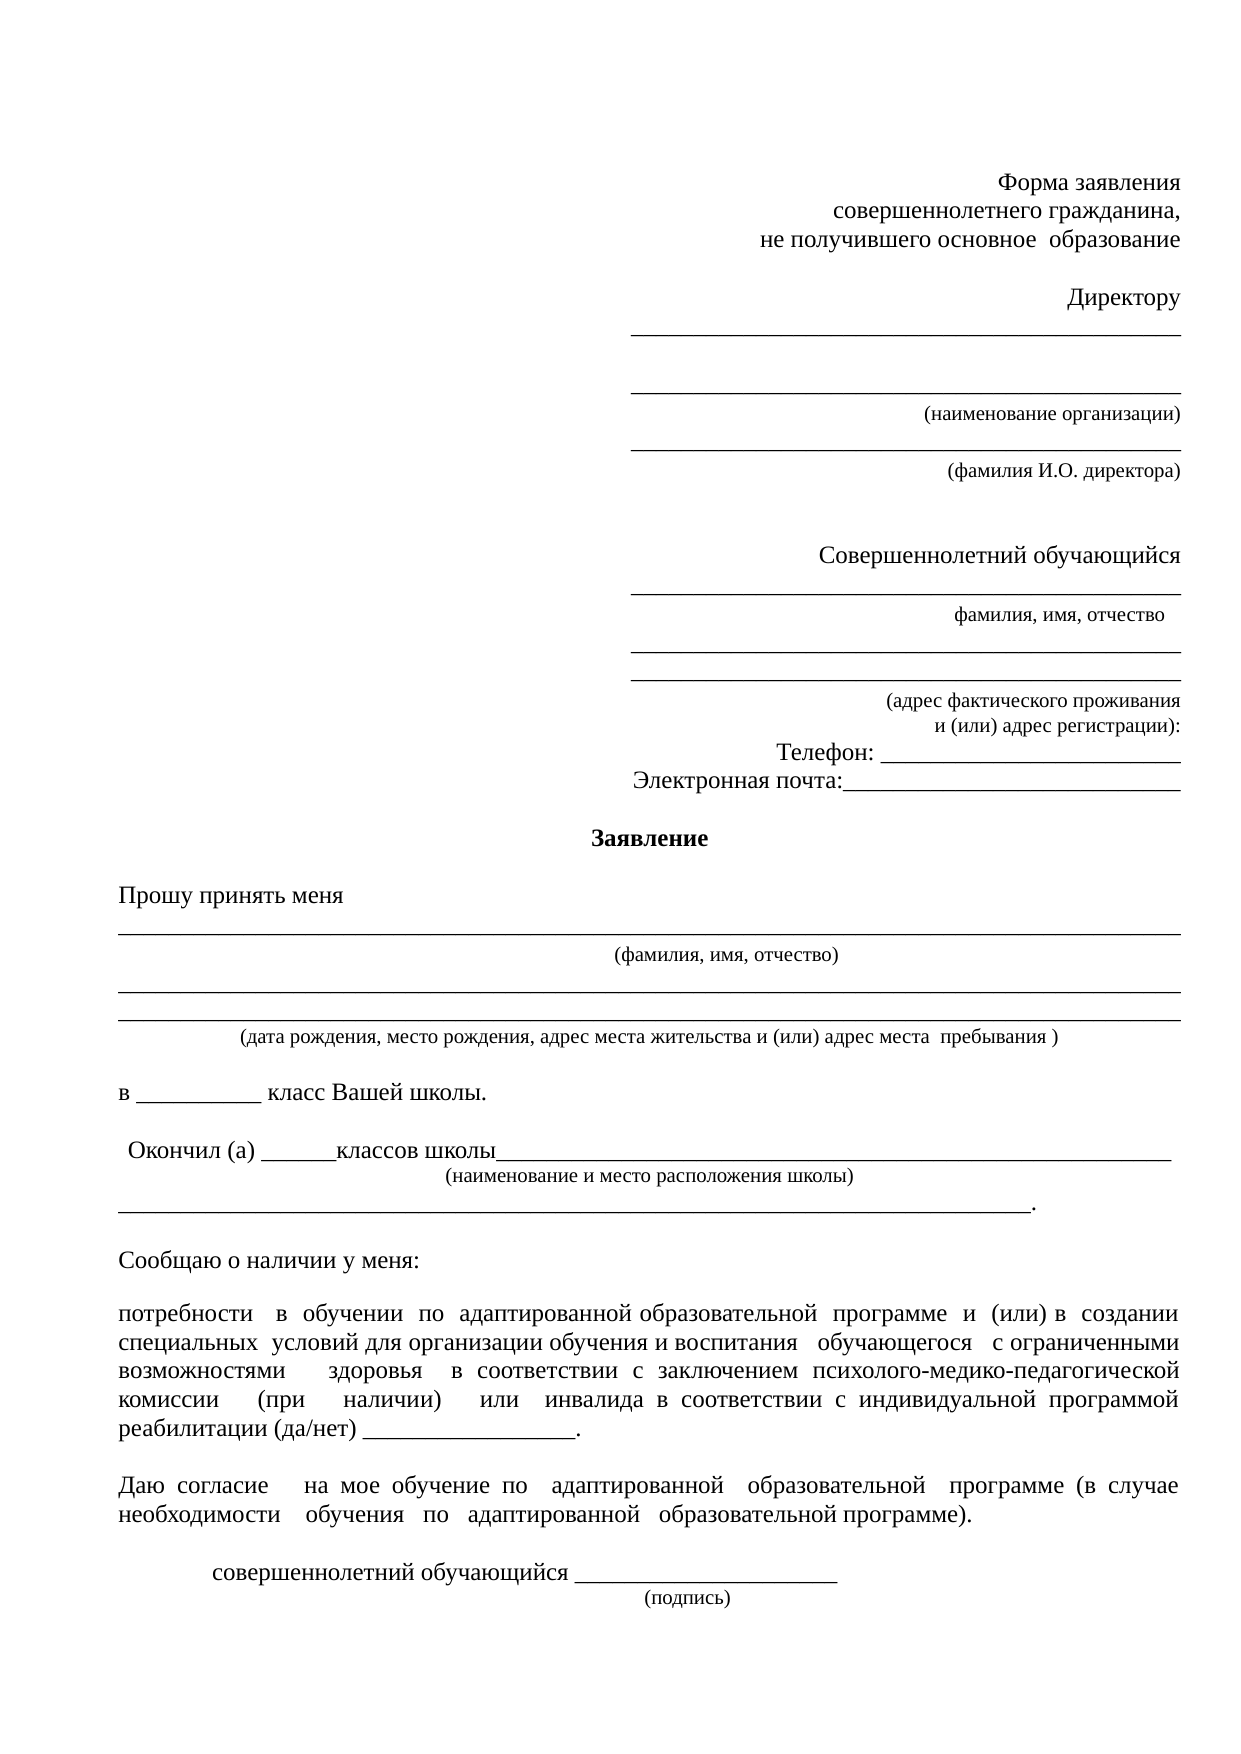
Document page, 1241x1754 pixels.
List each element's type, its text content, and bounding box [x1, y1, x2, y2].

text фамилия, имя, отчество [118, 598, 1181, 627]
text Форма заявления [118, 167, 1181, 195]
text потребности в обучении по адаптированной образовательной программе и (или) в создании специальных условий для организации обучения и воспитания обучающегося с ограниченными возможностями здоровья в соответствии с заключением психолого-медико-педагогической комиссии (при наличии) или инвалида в соответствии с индивидуальной программой реабилитации (да/нет) _________________. [118, 1298, 1181, 1442]
text совершеннолетнего гражданина, [118, 195, 1181, 224]
text (фамилия, имя, отчество) [118, 938, 1181, 967]
text (дата рождения, место рождения, адрес места жительства и (или) адрес места пребывания ) [118, 1024, 1181, 1048]
text Окончил (а) ______классов школы______________________________________________________ (наименование и место расположения школы) [118, 1135, 1181, 1187]
text ____________________________________________ [118, 627, 1181, 655]
text Заявление [118, 823, 1181, 852]
text ____________________________________________ [118, 310, 1181, 339]
text (наименование организации) [118, 397, 1181, 425]
text _________________________________________________________________________. [118, 1187, 1181, 1216]
text Даю согласие на мое обучение по адаптированной образовательной программе (в случае необходимости обучения по адаптированной образовательной программе). [118, 1470, 1181, 1528]
text Телефон: ________________________ [118, 737, 1181, 766]
text Директору [118, 282, 1181, 310]
text _____________________________________________________________________________________ [118, 996, 1181, 1020]
text совершеннолетний обучающийся _____________________ [118, 1557, 1181, 1585]
text ____________________________________________ [118, 655, 1181, 684]
text и (или) адрес регистрации): [118, 713, 1181, 737]
text _____________________________________________________________________________________ [118, 909, 1181, 934]
text Совершеннолетний обучающийся ____________________________________________ [118, 540, 1181, 598]
text (адрес фактического проживания [118, 684, 1181, 713]
text (подпись) [118, 1585, 1181, 1609]
text (фамилия И.О. директора) [118, 454, 1181, 483]
text Сообщаю о наличии у меня: [118, 1245, 1181, 1274]
text ____________________________________________ [118, 425, 1181, 454]
text не получившего основное образование [118, 224, 1181, 253]
text в __________ класс Вашей школы. [118, 1077, 1181, 1106]
text ____________________________________________ [118, 368, 1181, 397]
text _____________________________________________________________________________________ [118, 967, 1181, 992]
text Прошу принять меня [118, 881, 1181, 909]
text Электронная почта:___________________________ [118, 766, 1181, 794]
